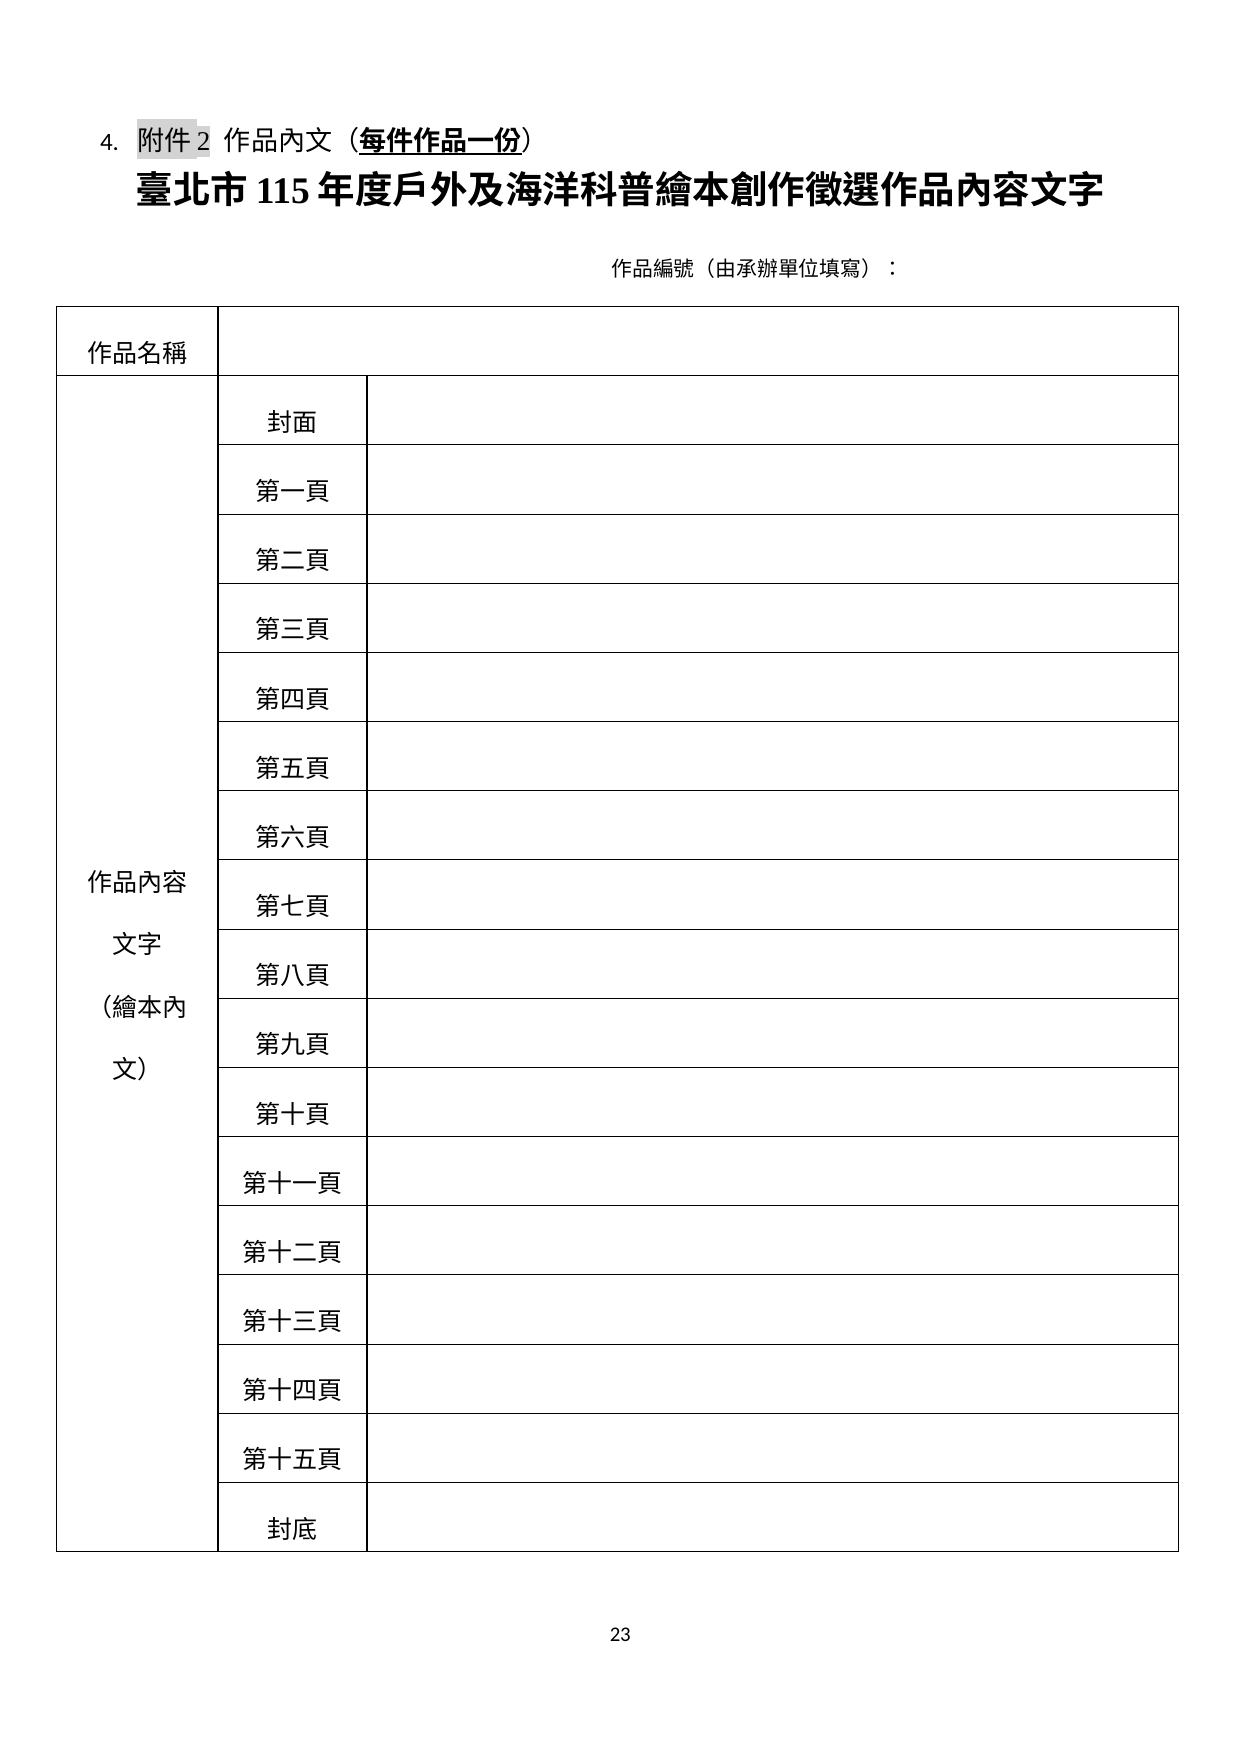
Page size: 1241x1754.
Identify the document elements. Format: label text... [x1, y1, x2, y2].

table_cell [368, 1206, 1178, 1274]
table_cell [368, 1414, 1178, 1482]
table_header [219, 307, 1178, 375]
table_cell [368, 445, 1178, 513]
table_cell 封面 [219, 376, 366, 444]
table_cell 第五頁 [219, 722, 366, 790]
table_cell [368, 515, 1178, 583]
table_cell 第十三頁 [219, 1275, 366, 1343]
table_cell 第八頁 [219, 930, 366, 998]
table_cell 第十二頁 [219, 1206, 366, 1274]
table_cell 第一頁 [219, 445, 366, 513]
table_cell [368, 653, 1178, 721]
table_cell 封底 [219, 1483, 366, 1551]
table_cell [368, 1068, 1178, 1136]
table_cell 第十一頁 [219, 1137, 366, 1205]
table_cell [368, 722, 1178, 790]
table_cell 第三頁 [219, 584, 366, 652]
table_cell 第四頁 [219, 653, 366, 721]
table_cell 第九頁 [219, 999, 366, 1067]
table_cell 第七頁 [219, 860, 366, 928]
table_cell 第二頁 [219, 515, 366, 583]
table_cell [368, 860, 1178, 928]
table_cell [368, 930, 1178, 998]
table_header 作品名稱 [57, 307, 217, 375]
table_cell [368, 1137, 1178, 1205]
table_cell [368, 1483, 1178, 1551]
text 臺北市115年度戶外及海洋科普繪本創作徵選作品內容文字 [75, 160, 1165, 214]
text 作品編號（由承辦單位填寫）： [138, 233, 1165, 287]
table_cell 第十頁 [219, 1068, 366, 1136]
table_cell [368, 1345, 1178, 1413]
table_cell [368, 584, 1178, 652]
table_cell [368, 376, 1178, 444]
list 附件2 作品內文（每件作品一份） [100, 97, 1165, 160]
table_cell 第十四頁 [219, 1345, 366, 1413]
table_cell 作品內容 文字 （繪本內文） [57, 376, 217, 1551]
table_cell [368, 791, 1178, 859]
table_cell [368, 999, 1178, 1067]
table_cell 第六頁 [219, 791, 366, 859]
table_cell [368, 1275, 1178, 1343]
table_cell 第十五頁 [219, 1414, 366, 1482]
